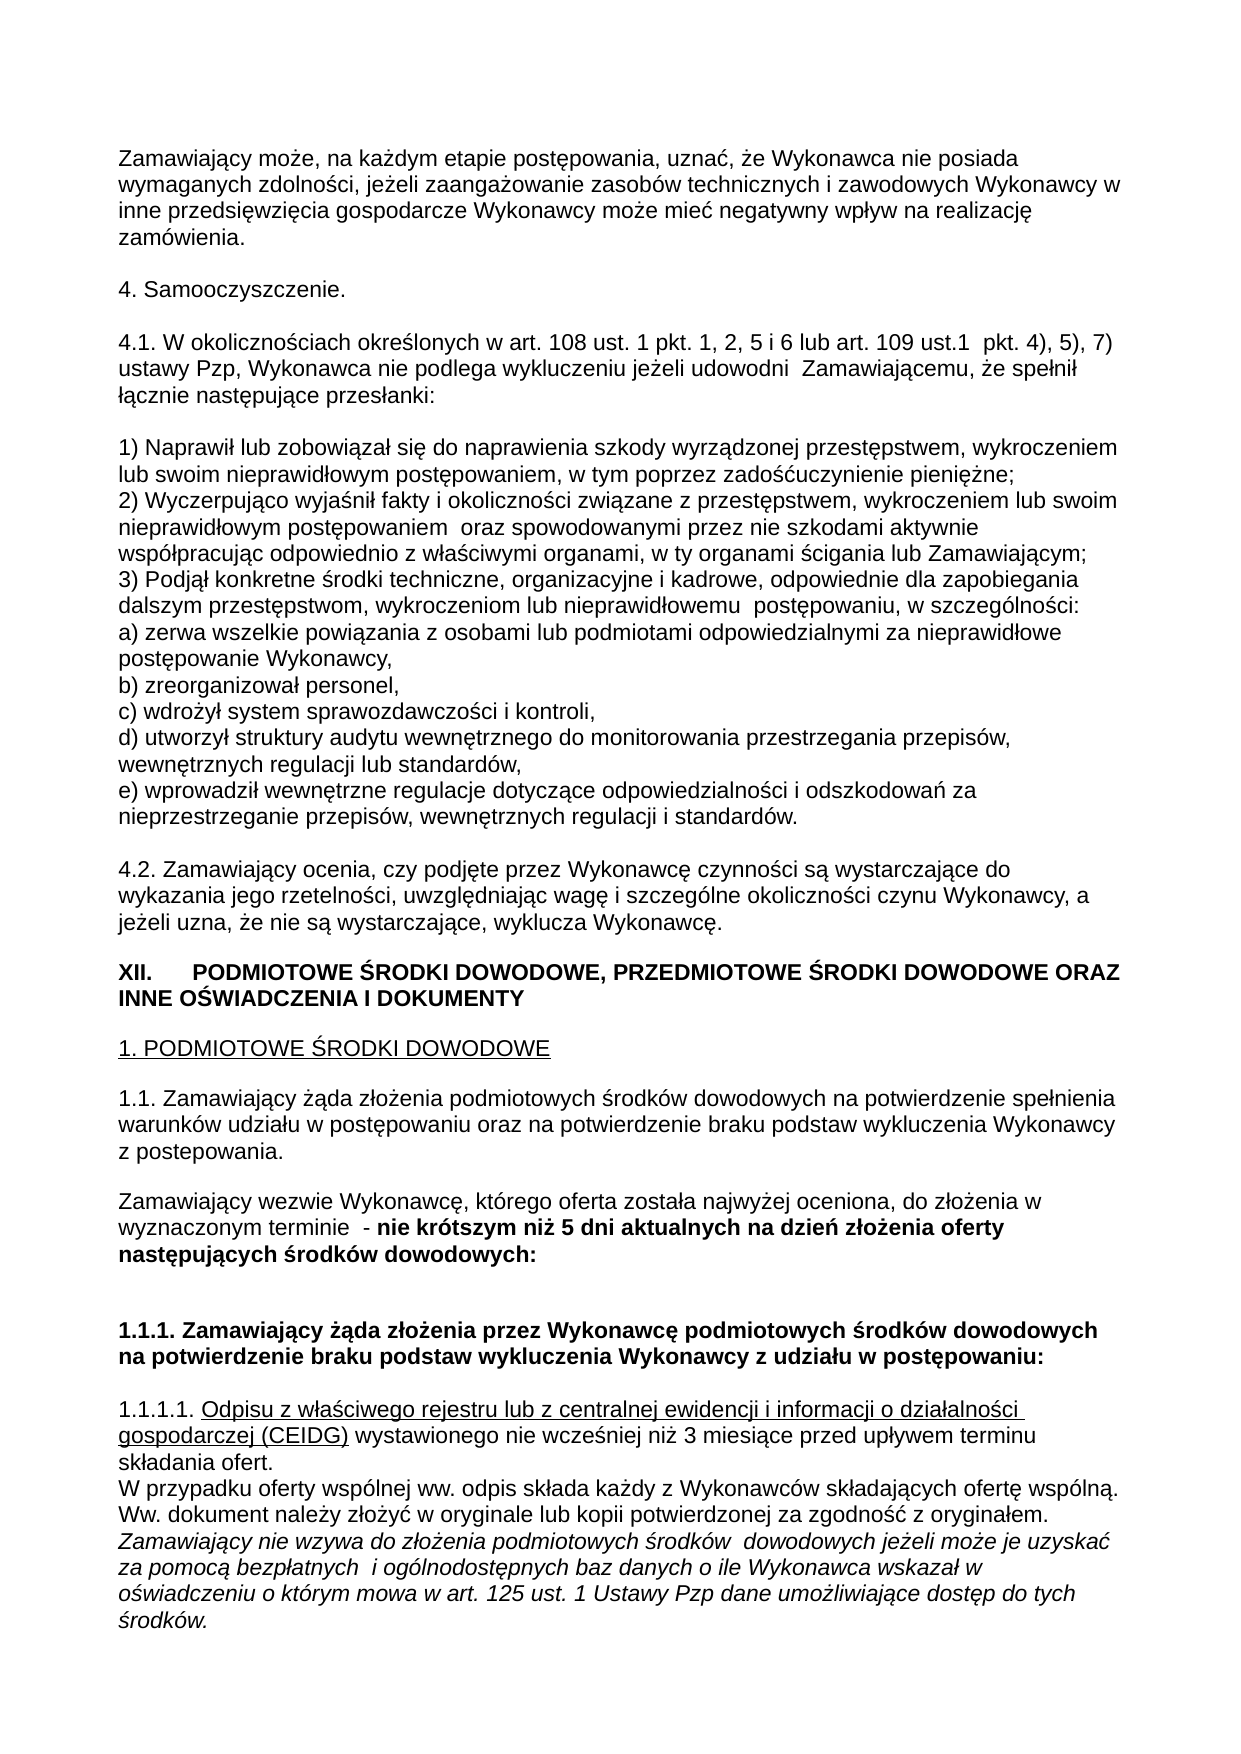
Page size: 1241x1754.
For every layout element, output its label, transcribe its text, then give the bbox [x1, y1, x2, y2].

text 1.1.1.1. Odpisu z właściwego rejestru lub z centralnej ewidencji i informacji o działalności gospodarczej (CEIDG) wystawionego nie wcześniej niż 3 miesiące przed upływem terminu składania ofert. [118, 1396, 1122, 1475]
text 4.1. W okolicznościach określonych w art. 108 ust. 1 pkt. 1, 2, 5 i 6 lub art. 109 ust.1 pkt. 4), 5), 7) ustawy Pzp, Wykonawca nie podlega wykluczeniu jeżeli udowodni Zamawiającemu, że spełnił łącznie następujące przesłanki: [118, 329, 1122, 408]
text 1. PODMIOTOWE ŚRODKI DOWODOWE [118, 1035, 1122, 1061]
text b) zreorganizował personel, [118, 672, 1122, 698]
text 4.2. Zamawiający ocenia, czy podjęte przez Wykonawcę czynności są wystarczające do wykazania jego rzetelności, uwzględniając wagę i szczególne okoliczności czynu Wykonawcy, a jeżeli uzna, że nie są wystarczające, wyklucza Wykonawcę. [118, 856, 1122, 935]
text Ww. dokument należy złożyć w oryginale lub kopii potwierdzonej za zgodność z oryginałem. [118, 1501, 1122, 1528]
text Zamawiający może, na każdym etapie postępowania, uznać, że Wykonawca nie posiada wymaganych zdolności, jeżeli zaangażowanie zasobów technicznych i zawodowych Wykonawcy w inne przedsięwzięcia gospodarcze Wykonawcy może mieć negatywny wpływ na realizację zamówienia. [118, 144, 1122, 250]
text 2) Wyczerpująco wyjaśnił fakty i okoliczności związane z przestępstwem, wykroczeniem lub swoim nieprawidłowym postępowaniem oraz spowodowanymi przez nie szkodami aktywnie współpracując odpowiednio z właściwymi organami, w ty organami ścigania lub Zamawiającym; [118, 487, 1122, 566]
text Zamawiający wezwie Wykonawcę, którego oferta została najwyżej oceniona, do złożenia w wyznaczonym terminie - nie krótszym niż 5 dni aktualnych na dzień złożenia oferty następujących środków dowodowych: [118, 1188, 1122, 1267]
text 1) Naprawił lub zobowiązał się do naprawienia szkody wyrządzonej przestępstwem, wykroczeniem lub swoim nieprawidłowym postępowaniem, w tym poprzez zadośćuczynienie pieniężne; [118, 434, 1122, 487]
text d) utworzył struktury audytu wewnętrznego do monitorowania przestrzegania przepisów, wewnętrznych regulacji lub standardów, [118, 724, 1122, 777]
text 3) Podjął konkretne środki techniczne, organizacyjne i kadrowe, odpowiednie dla zapobiegania dalszym przestępstwom, wykroczeniom lub nieprawidłowemu postępowaniu, w szczególności: [118, 566, 1122, 619]
text W przypadku oferty wspólnej ww. odpis składa każdy z Wykonawców składających ofertę wspólną. [118, 1475, 1122, 1501]
text a) zerwa wszelkie powiązania z osobami lub podmiotami odpowiedzialnymi za nieprawidłowe postępowanie Wykonawcy, [118, 619, 1122, 672]
text e) wprowadził wewnętrzne regulacje dotyczące odpowiedzialności i odszkodowań za nieprzestrzeganie przepisów, wewnętrznych regulacji i standardów. [118, 777, 1122, 830]
text 1.1. Zamawiający żąda złożenia podmiotowych środków dowodowych na potwierdzenie spełnienia warunków udziału w postępowaniu oraz na potwierdzenie braku podstaw wykluczenia Wykonawcy z postepowania. [118, 1085, 1122, 1164]
text Zamawiający nie wzywa do złożenia podmiotowych środków dowodowych jeżeli może je uzyskać za pomocą bezpłatnych i ogólnodostępnych baz danych o ile Wykonawca wskazał w oświadczeniu o którym mowa w art. 125 ust. 1 Ustawy Pzp dane umożliwiające dostęp do tych środków. [118, 1528, 1122, 1633]
text XII. PODMIOTOWE ŚRODKI DOWODOWE, PRZEDMIOTOWE ŚRODKI DOWODOWE ORAZ INNE OŚWIADCZENIA I DOKUMENTY [118, 959, 1122, 1011]
text c) wdrożył system sprawozdawczości i kontroli, [118, 698, 1122, 724]
text 1.1.1. Zamawiający żąda złożenia przez Wykonawcę podmiotowych środków dowodowych na potwierdzenie braku podstaw wykluczenia Wykonawcy z udziału w postępowaniu: [118, 1317, 1122, 1369]
text 4. Samooczyszczenie. [118, 276, 1122, 303]
